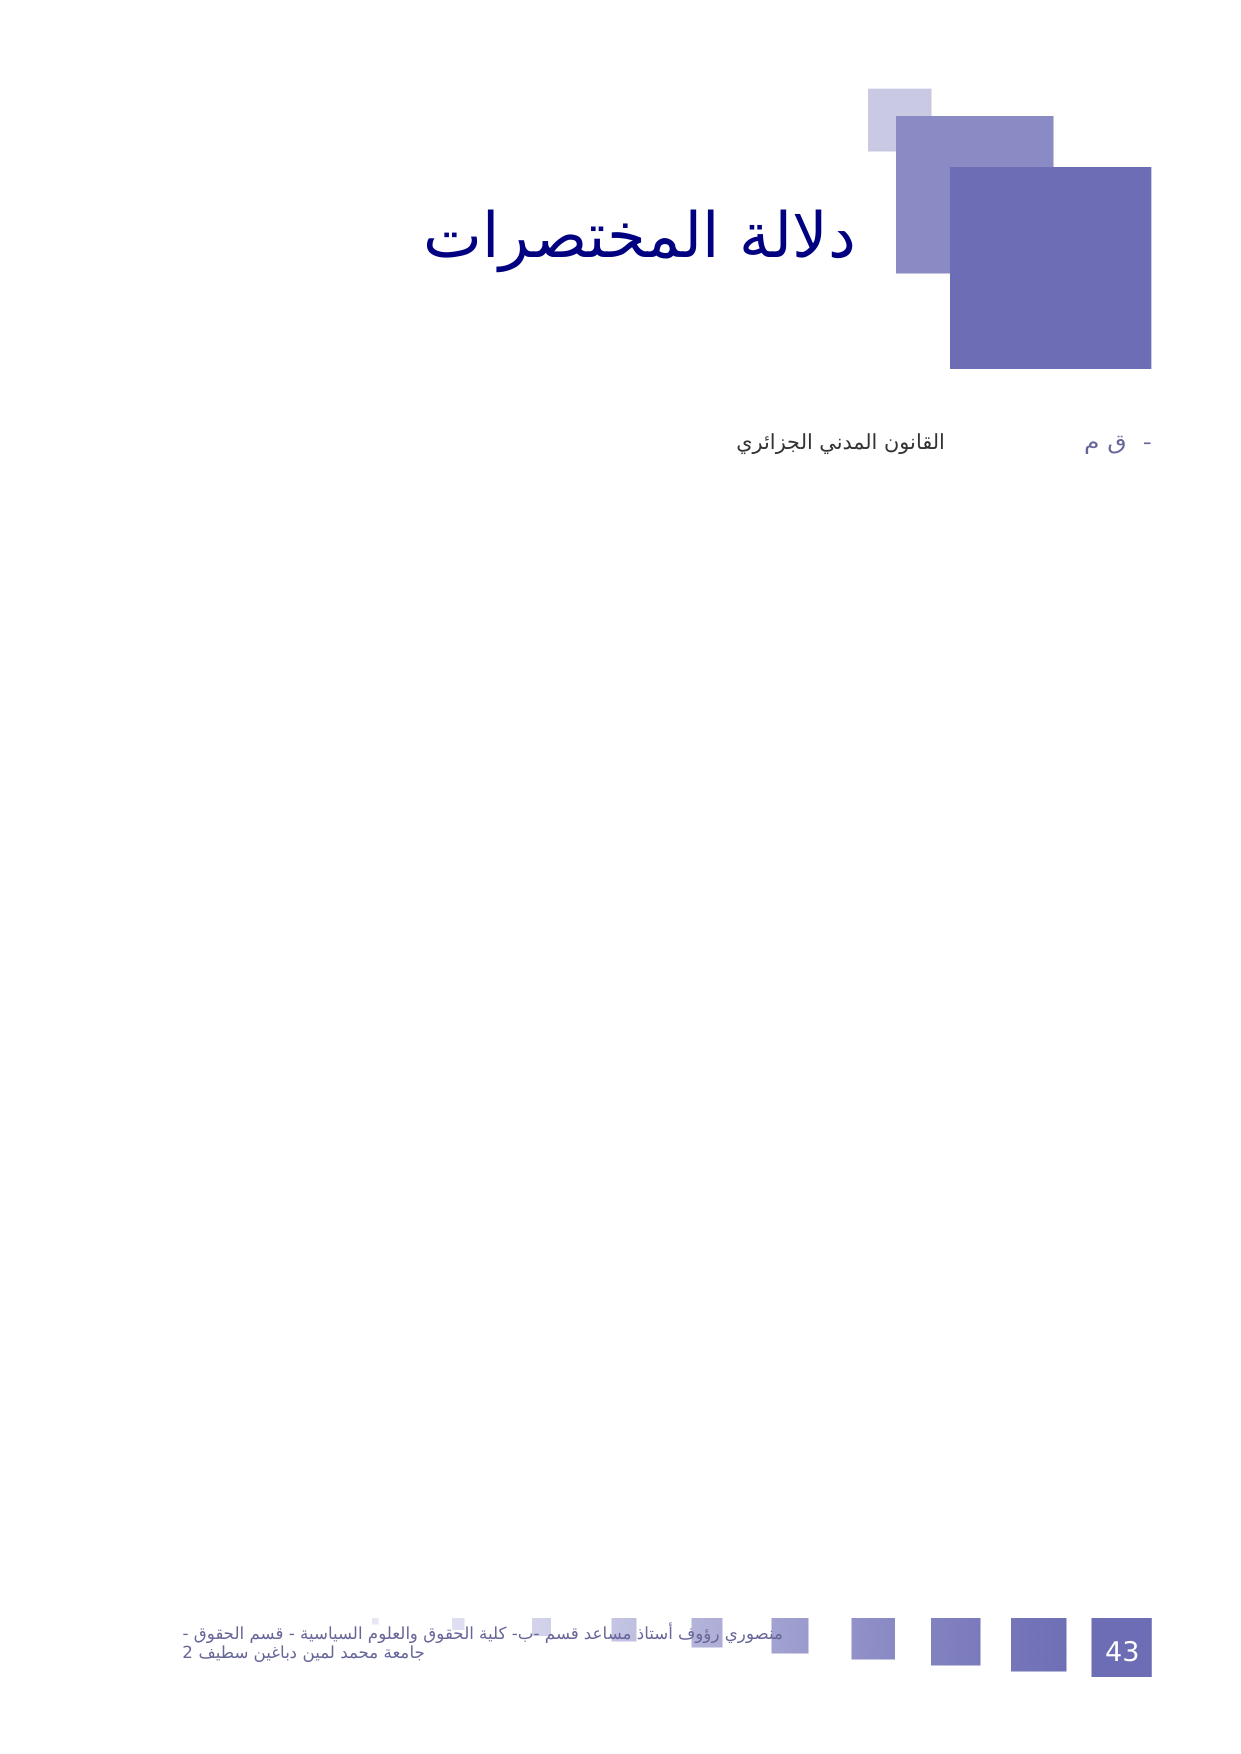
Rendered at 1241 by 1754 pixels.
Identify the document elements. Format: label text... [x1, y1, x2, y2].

picture [351, 454, 1152, 889]
title دلالة المختصرات [213, 199, 856, 272]
picture [177, 1618, 1152, 1677]
text - ق م القانون المدني الجزائري [177, 430, 1152, 454]
picture [351, 88, 1152, 430]
